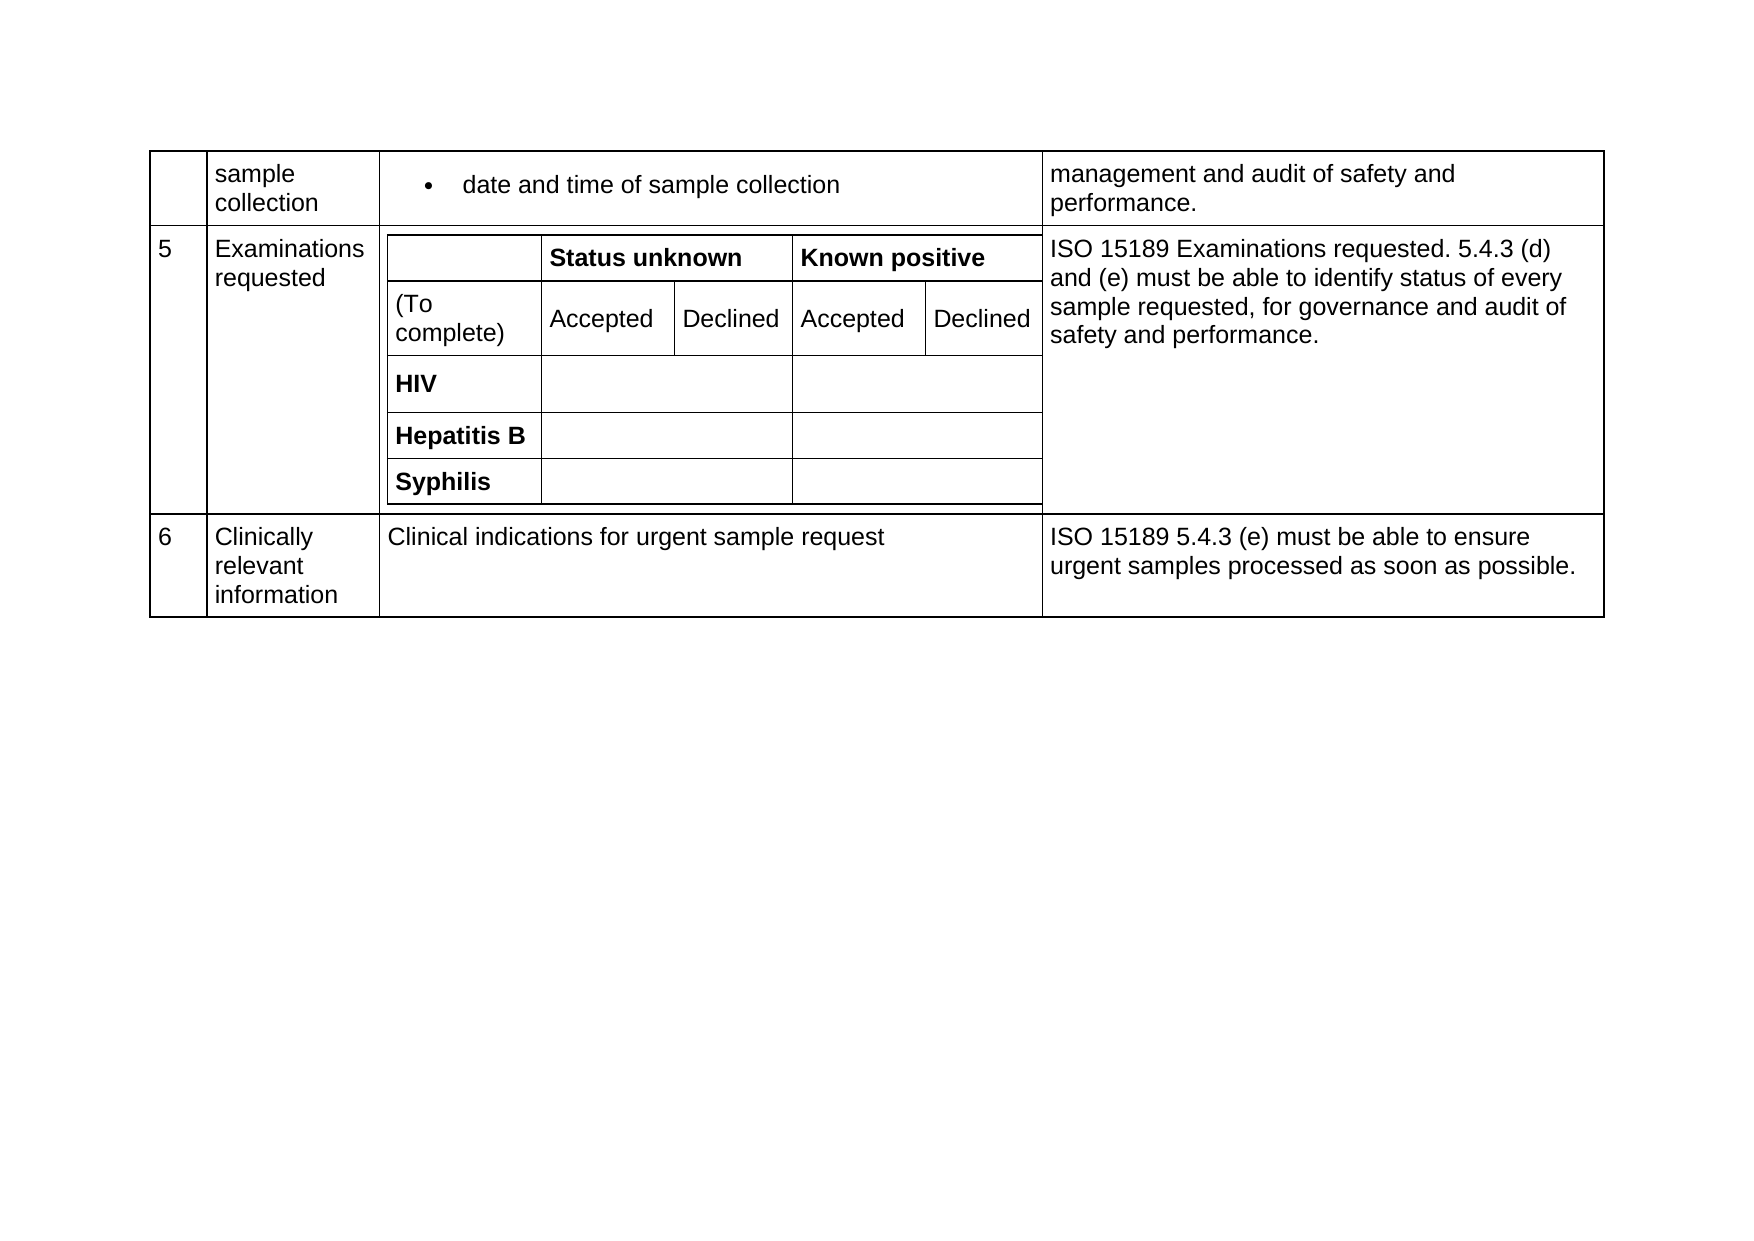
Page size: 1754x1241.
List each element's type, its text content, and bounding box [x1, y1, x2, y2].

table_cell Examinations requested [208, 226, 379, 513]
table_cell ISO 15189 5.4.3 (e) must be able to ensure urgent samples processed as soon as possible. [1043, 515, 1603, 616]
table_cell Accepted [542, 282, 674, 355]
table_cell Clinically relevant information [208, 515, 379, 616]
table_cell 5 [151, 226, 206, 513]
table_cell Hepatitis B [388, 413, 541, 457]
table_cell Syphilis [388, 459, 541, 503]
table_header Status unknown [542, 236, 792, 280]
table_cell [542, 356, 792, 411]
table_cell [380, 226, 1042, 513]
table_header [388, 236, 541, 280]
table_cell (To complete) [388, 282, 541, 355]
table_cell Accepted [793, 282, 925, 355]
table_cell Clinical indications for urgent sample request [380, 515, 1042, 616]
table_cell [793, 459, 1042, 503]
table_header Known positive [793, 236, 1042, 280]
table_cell ISO 15189 Examinations requested. 5.4.3 (d) and (e) must be able to identify status of every sample requested, for governance and audit of safety and performance. [1043, 226, 1603, 513]
table_cell Declined [926, 282, 1042, 355]
table_cell Declined [675, 282, 792, 355]
table_cell HIV [388, 356, 541, 411]
table_cell [151, 152, 206, 225]
table_cell name and location of person taking the sample date and time of sample collection [380, 152, 1042, 225]
table_cell [542, 459, 792, 503]
table_cell [793, 413, 1042, 457]
table_cell [542, 413, 792, 457]
table_cell sample collection [208, 152, 379, 225]
table_cell 6 [151, 515, 206, 616]
table_cell management and audit of safety and performance. [1043, 152, 1603, 225]
table_cell [793, 356, 1042, 411]
